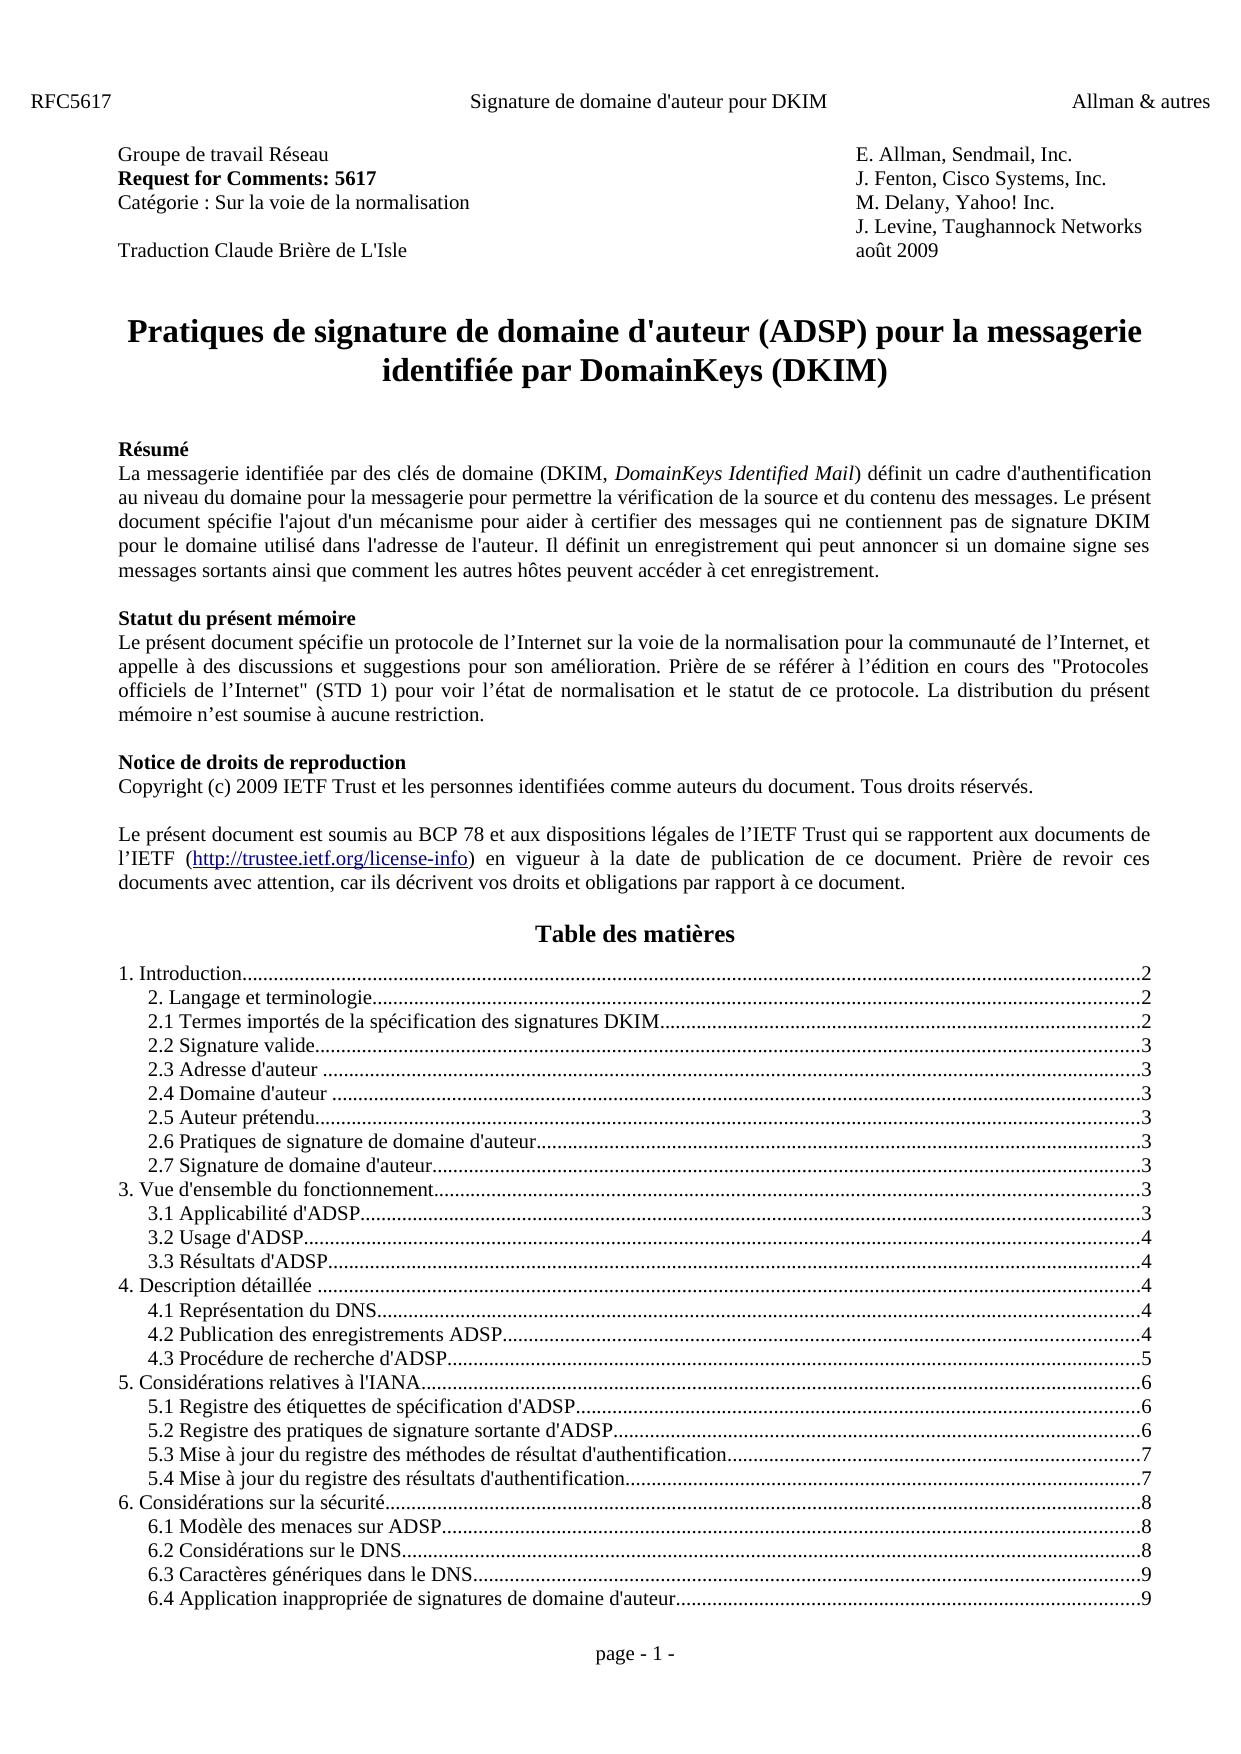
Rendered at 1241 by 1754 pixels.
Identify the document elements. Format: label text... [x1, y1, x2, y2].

text 2.5 Auteur prétendu 3 [148, 1105, 1152, 1129]
text 4.2 Publication des enregistrements ADSP 4 [148, 1322, 1152, 1346]
text 4.3 Procédure de recherche d'ADSP 5 [148, 1346, 1152, 1370]
text 2.7 Signature de domaine d'auteur 3 [148, 1153, 1152, 1177]
text 5.1 Registre des étiquettes de spécification d'ADSP 6 [148, 1394, 1152, 1418]
text Le présent document est soumis au BCP 78 et aux dispositions légales de l’IETF Trust qui se rapportent aux documents de l’IETF (http://trustee.ietf.org/license-info) en vigueur à la date de publication de ce document. Prière de revoir ces documents avec attention, car ils décrivent vos droits et obligations par rapport à ce document. [118, 822, 1152, 894]
text Copyright (c) 2009 IETF Trust et les personnes identifiées comme auteurs du document. Tous droits réservés. [118, 774, 1152, 798]
text 5.2 Registre des pratiques de signature sortante d'ADSP 6 [148, 1418, 1152, 1442]
text 2.6 Pratiques de signature de domaine d'auteur 3 [148, 1129, 1152, 1153]
text 1. Introduction 2 [118, 961, 1152, 985]
text 2. Langage et terminologie 2 [148, 985, 1152, 1009]
subtitle Table des matières [118, 919, 1152, 948]
text 4.1 Représentation du DNS 4 [148, 1297, 1152, 1322]
subtitle Pratiques de signature de domaine d'auteur (ADSP) pour la messagerie identifiée par DomainKeys (DKIM) [118, 311, 1152, 388]
text La messagerie identifiée par des clés de domaine (DKIM, DomainKeys Identified Mail) définit un cadre d'authentification au niveau du domaine pour la messagerie pour permettre la vérification de la source et du contenu des messages. Le présent document spécifie l'ajout d'un mécanisme pour aider à certifier des messages qui ne contiennent pas de signature DKIM pour le domaine utilisé dans l'adresse de l'auteur. Il définit un enregistrement qui peut annoncer si un domaine signe ses messages sortants ainsi que comment les autres hôtes peuvent accéder à cet enregistrement. [118, 461, 1152, 582]
text 2.1 Termes importés de la spécification des signatures DKIM 2 [148, 1009, 1152, 1033]
text 3.3 Résultats d'ADSP 4 [148, 1249, 1152, 1273]
text 6.3 Caractères génériques dans le DNS 9 [148, 1562, 1152, 1586]
text Statut du présent mémoire [118, 606, 1152, 630]
text Le présent document spécifie un protocole de l’Internet sur la voie de la normalisation pour la communauté de l’Internet, et appelle à des discussions et suggestions pour son amélioration. Prière de se référer à l’édition en cours des "Protocoles officiels de l’Internet" (STD 1) pour voir l’état de normalisation et le statut de ce protocole. La distribution du présent mémoire n’est soumise à aucune restriction. [118, 630, 1152, 726]
text 2.2 Signature valide 3 [148, 1033, 1152, 1057]
text Notice de droits de reproduction [118, 750, 1152, 774]
text 4. Description détaillée 4 [118, 1273, 1152, 1297]
text 5. Considérations relatives à l'IANA 6 [118, 1370, 1152, 1394]
text Résumé [118, 437, 1152, 461]
text 3. Vue d'ensemble du fonctionnement 3 [118, 1177, 1152, 1201]
text 6.4 Application inappropriée de signatures de domaine d'auteur 9 [148, 1586, 1152, 1610]
text 5.4 Mise à jour du registre des résultats d'authentification 7 [148, 1466, 1152, 1490]
text 6. Considérations sur la sécurité 8 [118, 1490, 1152, 1514]
text 5.3 Mise à jour du registre des méthodes de résultat d'authentification 7 [148, 1442, 1152, 1466]
text 3.1 Applicabilité d'ADSP 3 [148, 1201, 1152, 1225]
text 3.2 Usage d'ADSP 4 [148, 1225, 1152, 1249]
text 6.2 Considérations sur le DNS 8 [148, 1538, 1152, 1562]
text 2.4 Domaine d'auteur 3 [148, 1081, 1152, 1105]
text 6.1 Modèle des menaces sur ADSP 8 [148, 1514, 1152, 1538]
text 2.3 Adresse d'auteur 3 [148, 1057, 1152, 1081]
